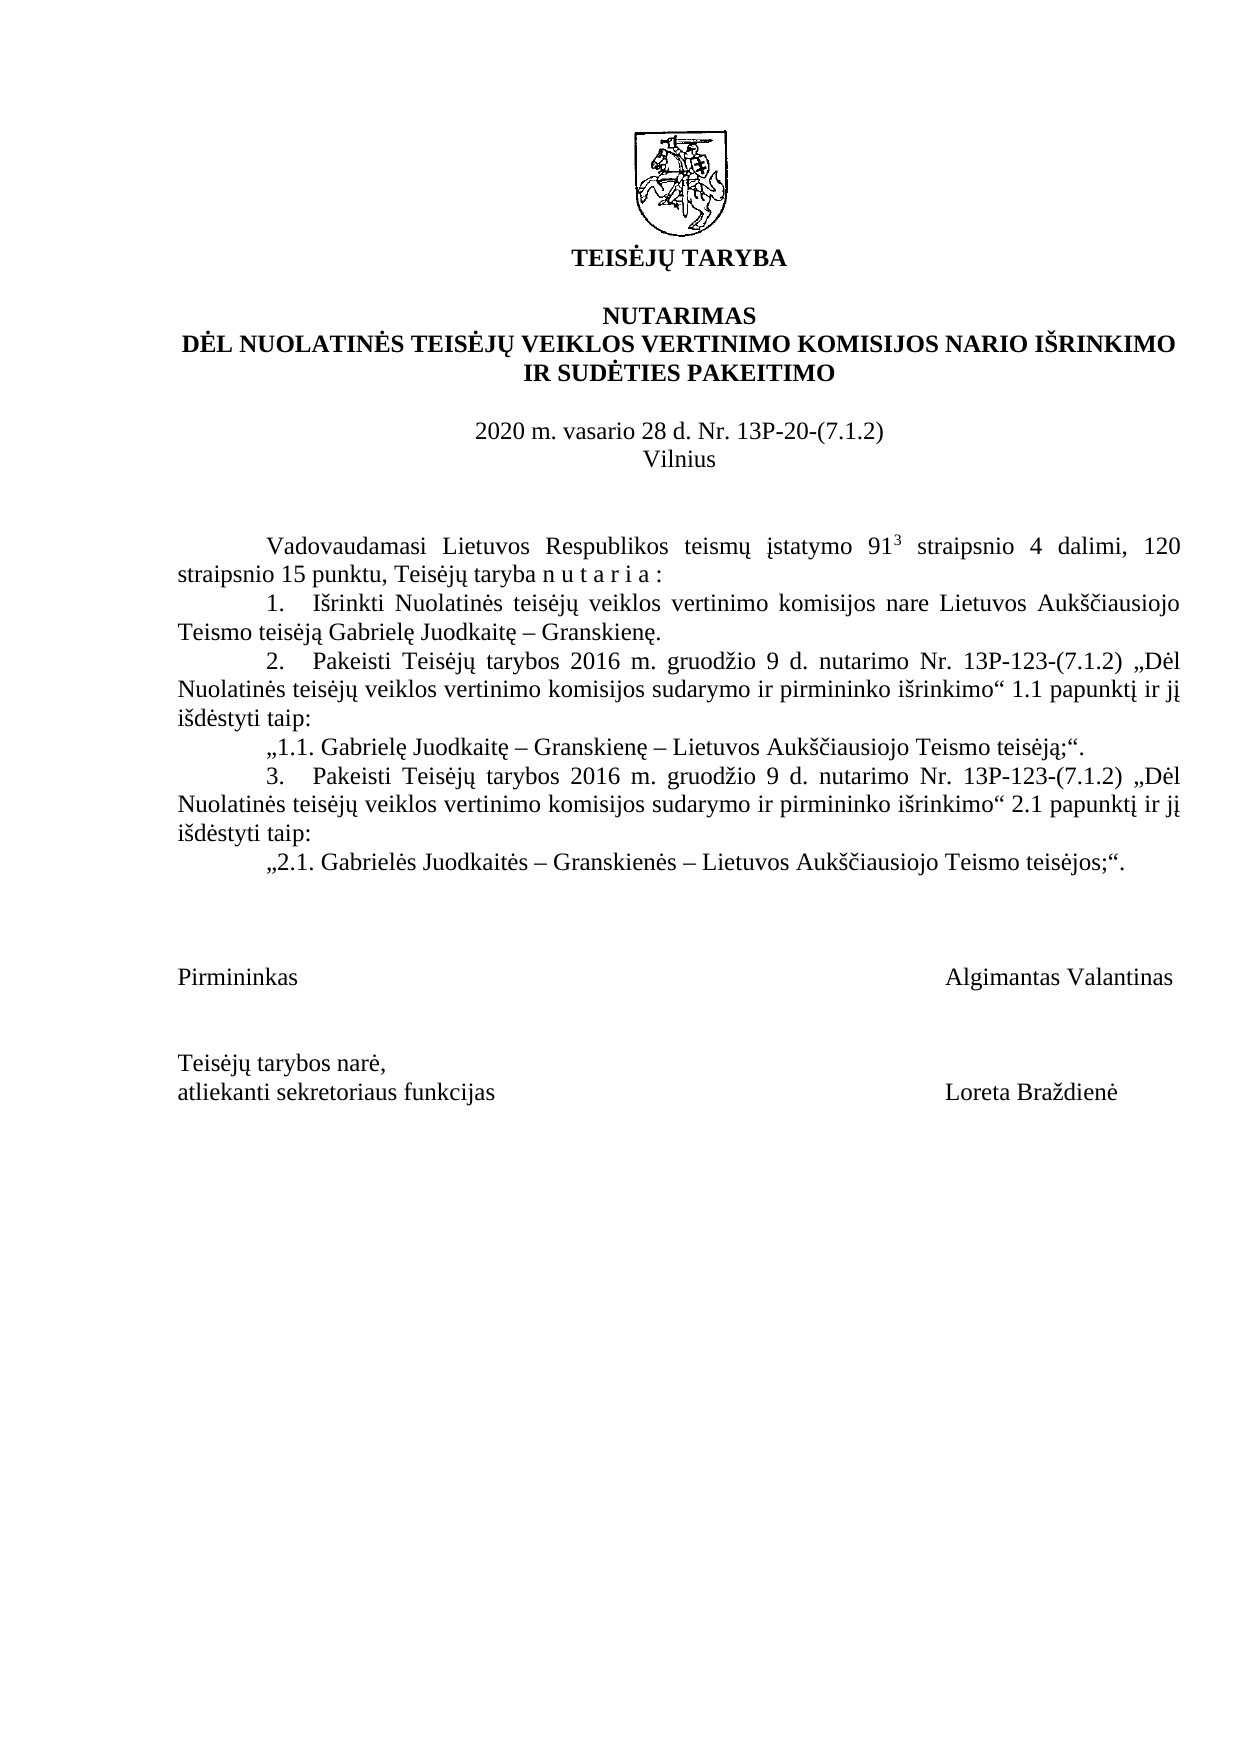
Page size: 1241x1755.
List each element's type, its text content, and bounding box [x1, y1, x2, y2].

text 1. Išrinkti Nuolatinės teisėjų veiklos vertinimo komisijos nare Lietuvos Aukščiausiojo Teismo teisėją Gabrielę Juodkaitę – Granskienę. [177, 588, 1181, 646]
text Vadovaudamasi Lietuvos Respublikos teismų įstatymo 913 straipsnio 4 dalimi, 120 straipsnio 15 punktu, Teisėjų taryba nutaria: [177, 531, 1181, 588]
text Vilnius [177, 444, 1181, 473]
text 2. Pakeisti Teisėjų tarybos 2016 m. gruodžio 9 d. nutarimo Nr. 13P-123-(7.1.2) „Dėl Nuolatinės teisėjų veiklos vertinimo komisijos sudarymo ir pirmininko išrinkimo“ 1.1 papunktį ir jį išdėstyti taip: [177, 646, 1181, 732]
text TEISĖJŲ TARYBA [177, 243, 1181, 272]
text „2.1. Gabrielės Juodkaitės – Granskienės – Lietuvos Aukščiausiojo Teismo teisėjos;“. [177, 847, 1181, 876]
text Teisėjų tarybos narė, [177, 1048, 1181, 1077]
text Dėl nuolatinės teisėjų veiklos vertinimo komisijos nario išrinkimo ir sudėties pakeitimo [177, 329, 1181, 387]
text „1.1. Gabrielę Juodkaitę – Granskienę – Lietuvos Aukščiausiojo Teismo teisėją;“. [266, 732, 1181, 761]
text atliekanti sekretoriaus funkcijas Loreta Braždienė [177, 1077, 1181, 1106]
text 2020 m. vasario 28 d. Nr. 13P-20-(7.1.2) [177, 416, 1181, 444]
text Pirmininkas Algimantas Valantinas [177, 962, 1181, 991]
text 3. Pakeisti Teisėjų tarybos 2016 m. gruodžio 9 d. nutarimo Nr. 13P-123-(7.1.2) „Dėl Nuolatinės teisėjų veiklos vertinimo komisijos sudarymo ir pirmininko išrinkimo“ 2.1 papunktį ir jį išdėstyti taip: [177, 761, 1181, 847]
text NUTARIMAS [177, 301, 1181, 329]
